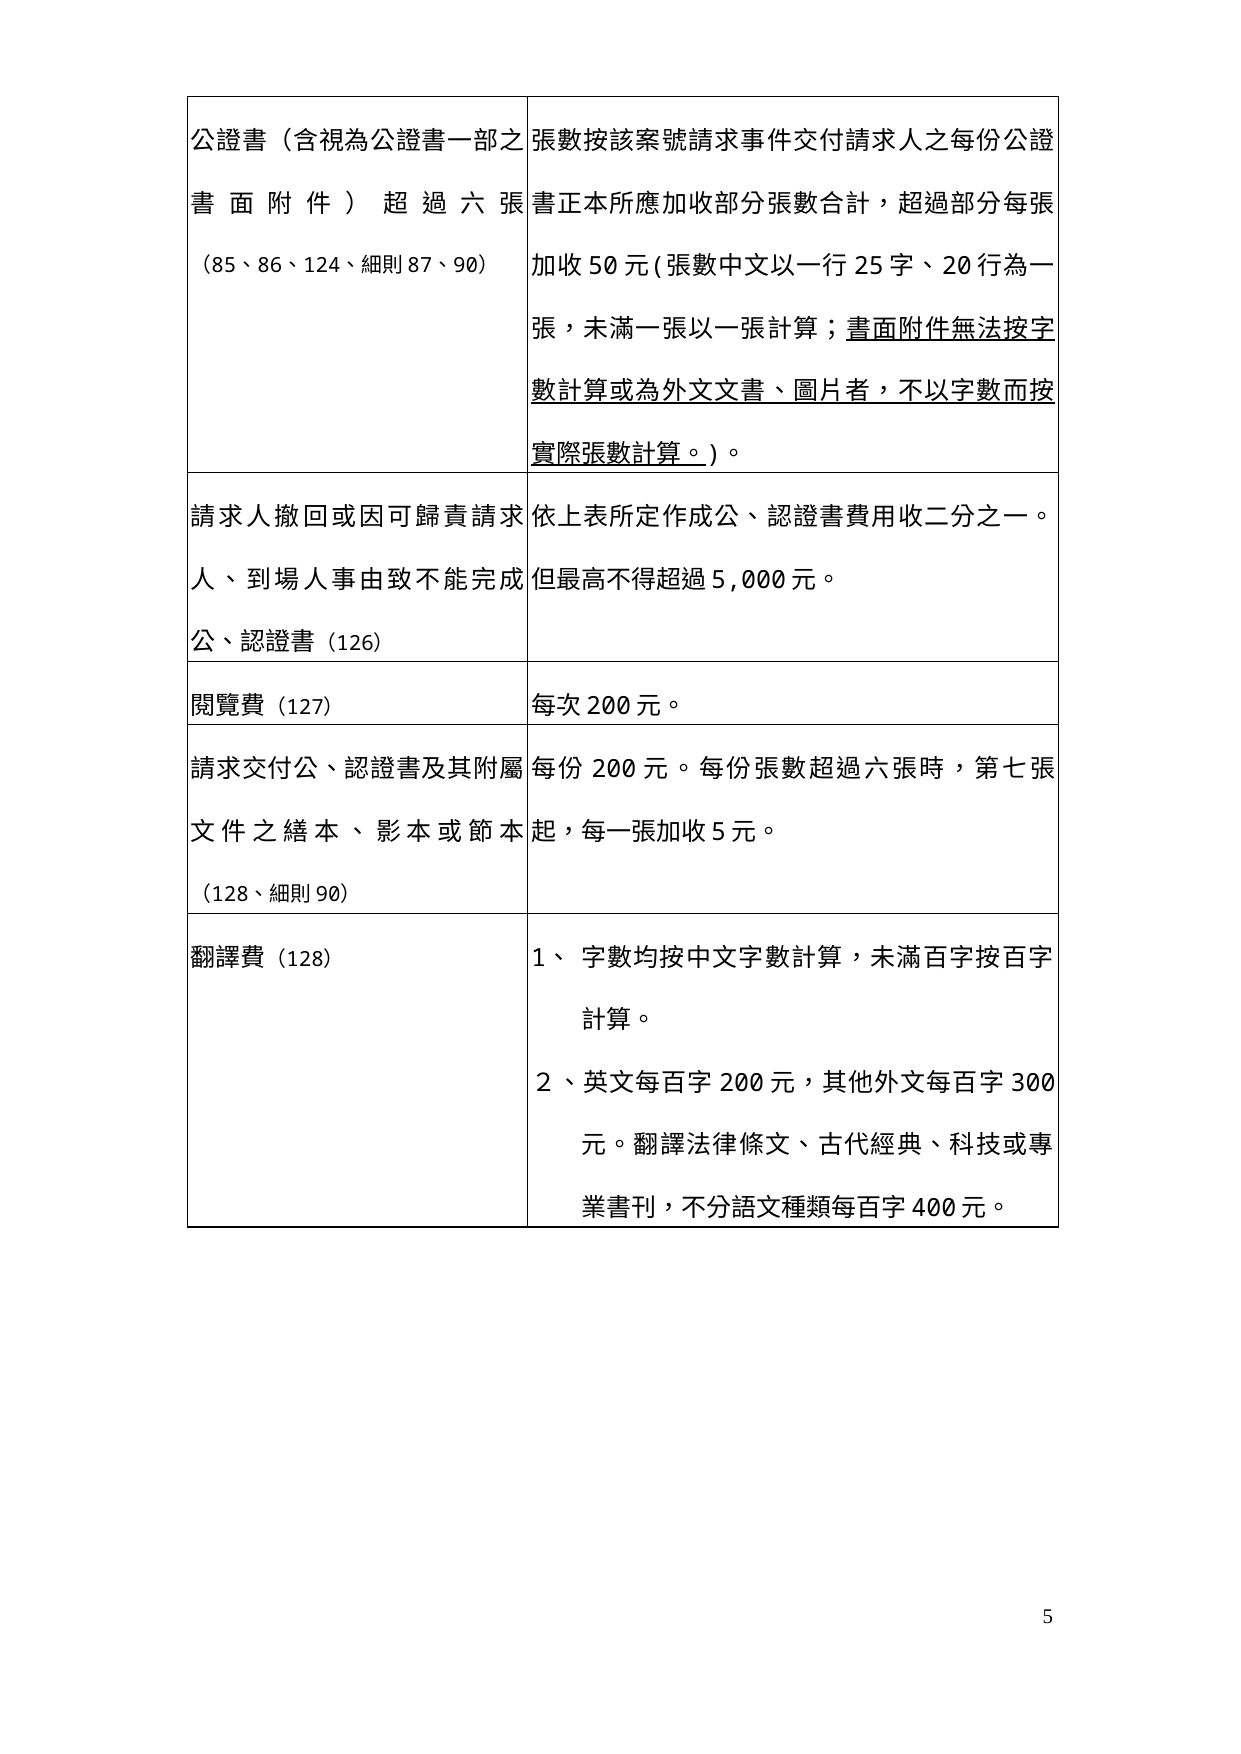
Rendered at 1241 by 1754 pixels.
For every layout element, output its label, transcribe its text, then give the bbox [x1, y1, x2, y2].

table_cell 每次200元。 [528, 662, 1058, 724]
table_cell 公證書（含視為公證書一部之書面附件）超過六張（85、86、124、細則87、90） [188, 97, 527, 472]
table_cell 字數均按中文字數計算，未滿百字按百字計算。 ２、英文每百字200元，其他外文每百字300元。翻譯法律條文、古代經典、科技或專業書刊，不分語文種類每百字400元。 [528, 914, 1058, 1226]
table_cell 請求人撤回或因可歸責請求人、到場人事由致不能完成公、認證書（126） [188, 473, 527, 661]
table_cell 翻譯費（128） [188, 914, 527, 1226]
table_cell 張數按該案號請求事件交付請求人之每份公證書正本所應加收部分張數合計，超過部分每張加收50元(張數中文以一行25字、20行為一張，未滿一張以一張計算；書面附件無法按字數計算或為外文文書、圖片者，不以字數而按實際張數計算。)。 [528, 97, 1058, 472]
table_cell 請求交付公、認證書及其附屬文件之繕本、影本或節本（128、細則90） [188, 725, 527, 913]
table_cell 依上表所定作成公、認證書費用收二分之一。但最高不得超過5,000元。 [528, 473, 1058, 661]
table_cell 閱覽費（127） [188, 662, 527, 724]
table_cell 每份200元。每份張數超過六張時，第七張起，每一張加收5元。 [528, 725, 1058, 913]
